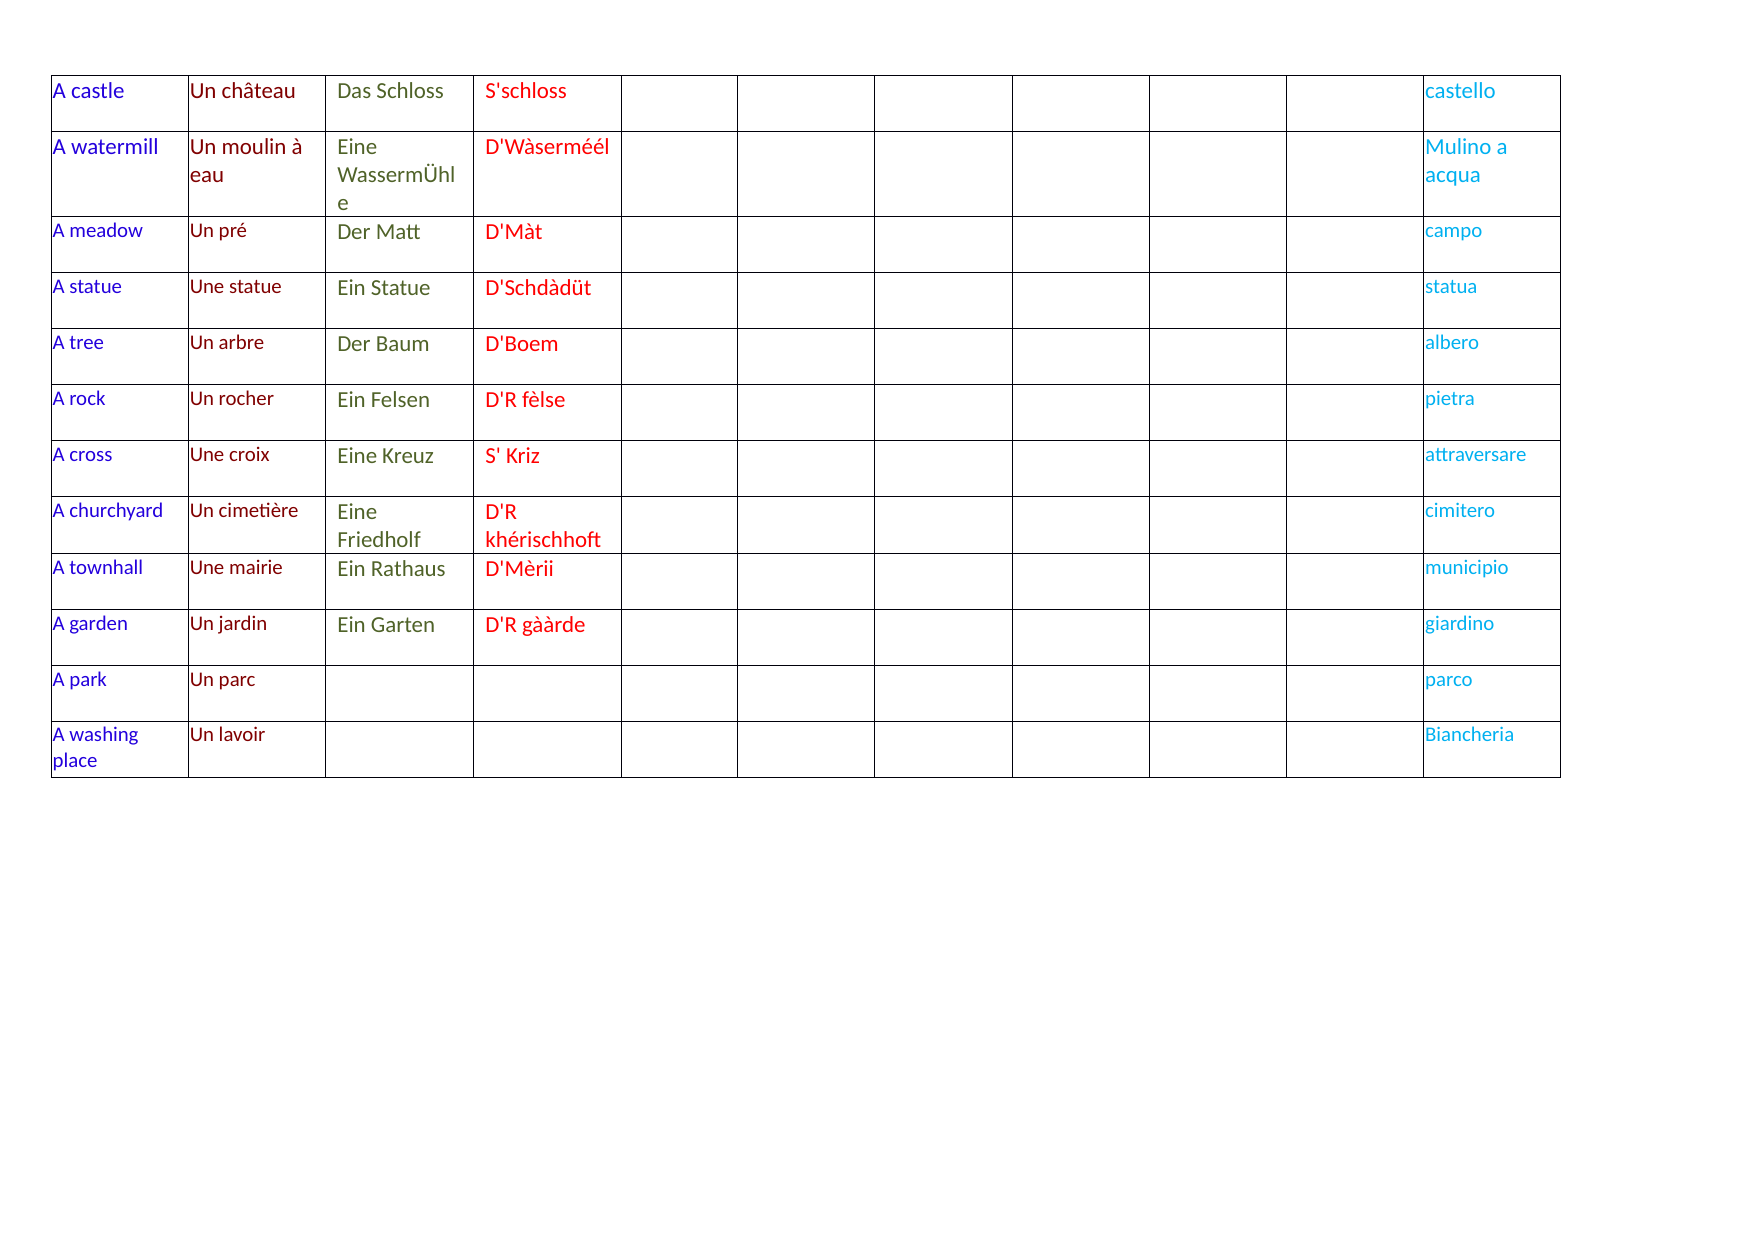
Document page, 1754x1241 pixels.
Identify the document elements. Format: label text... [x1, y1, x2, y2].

table_cell [875, 329, 1012, 384]
table_cell A park [52, 666, 188, 721]
table_cell [875, 217, 1012, 272]
table_cell D'Wàserméél [474, 132, 621, 216]
table_cell Un pré [189, 217, 325, 272]
table_cell [1013, 722, 1149, 777]
table_cell [738, 441, 874, 496]
table_cell A churchyard [52, 497, 188, 553]
table_cell [738, 497, 874, 553]
table_cell [738, 554, 874, 609]
table_cell [1013, 273, 1149, 328]
table_cell campo [1424, 217, 1560, 272]
table_cell [622, 273, 737, 328]
table_cell [1287, 610, 1423, 665]
table_cell Mulino a acqua [1424, 132, 1560, 216]
table_cell Un château [189, 76, 325, 131]
table_cell [1150, 441, 1286, 496]
table_cell Un cimetière [189, 497, 325, 553]
table_cell [738, 76, 874, 131]
table_cell Un moulin à eau [189, 132, 325, 216]
table_cell Un lavoir [189, 722, 325, 777]
table_cell D'Màt [474, 217, 621, 272]
table_cell [622, 132, 737, 216]
table_cell giardino [1424, 610, 1560, 665]
table_cell [875, 554, 1012, 609]
table_cell [1150, 722, 1286, 777]
table_cell A garden [52, 610, 188, 665]
table_cell [1287, 722, 1423, 777]
table_cell [738, 132, 874, 216]
table_cell [1013, 132, 1149, 216]
table_cell [875, 273, 1012, 328]
table_cell D'R gààrde [474, 610, 621, 665]
table_cell Eine Friedholf [326, 497, 473, 553]
table_cell [622, 329, 737, 384]
table_cell Un arbre [189, 329, 325, 384]
table_cell [1013, 329, 1149, 384]
table_cell [1013, 441, 1149, 496]
table_cell A cross [52, 441, 188, 496]
table_cell municipio [1424, 554, 1560, 609]
table_cell A townhall [52, 554, 188, 609]
table_cell [738, 610, 874, 665]
table_cell Ein Statue [326, 273, 473, 328]
table_cell Ein Rathaus [326, 554, 473, 609]
table_cell Das Schloss [326, 76, 473, 131]
table_cell S'schloss [474, 76, 621, 131]
table_cell [875, 610, 1012, 665]
table_cell [622, 217, 737, 272]
table_cell Un parc [189, 666, 325, 721]
table_cell [875, 497, 1012, 553]
table_cell cimitero [1424, 497, 1560, 553]
table_cell A castle [52, 76, 188, 131]
table_cell D'R fèlse [474, 385, 621, 440]
table_cell [875, 132, 1012, 216]
table_cell S' Kriz [474, 441, 621, 496]
table_cell Une mairie [189, 554, 325, 609]
table_cell [738, 666, 874, 721]
table_cell D'Mèrii [474, 554, 621, 609]
table_cell statua [1424, 273, 1560, 328]
table_cell Eine Kreuz [326, 441, 473, 496]
table_cell parco [1424, 666, 1560, 721]
table_cell A rock [52, 385, 188, 440]
table_cell [326, 666, 473, 721]
table_cell [622, 722, 737, 777]
table_cell [326, 722, 473, 777]
table_cell [875, 385, 1012, 440]
table_cell [1287, 132, 1423, 216]
table_cell [622, 497, 737, 553]
table_cell D'Boem [474, 329, 621, 384]
table_cell A statue [52, 273, 188, 328]
table_cell [1150, 329, 1286, 384]
table_cell [1287, 497, 1423, 553]
table_cell [738, 273, 874, 328]
table_cell Une croix [189, 441, 325, 496]
table_cell [622, 76, 737, 131]
table_cell [1150, 76, 1286, 131]
table_cell [1287, 76, 1423, 131]
table_cell [622, 385, 737, 440]
table_cell [1150, 497, 1286, 553]
table_cell [474, 722, 621, 777]
table_cell A tree [52, 329, 188, 384]
table_cell [1013, 554, 1149, 609]
table_cell pietra [1424, 385, 1560, 440]
table_cell [1287, 385, 1423, 440]
table_cell [1013, 666, 1149, 721]
table_cell A meadow [52, 217, 188, 272]
table_cell [474, 666, 621, 721]
table_cell Un rocher [189, 385, 325, 440]
table_cell [1013, 217, 1149, 272]
table_cell D'R khérischhoft [474, 497, 621, 553]
table_cell [1013, 385, 1149, 440]
table_cell [738, 385, 874, 440]
table_cell Der Baum [326, 329, 473, 384]
table_cell Der Matt [326, 217, 473, 272]
table_cell Biancheria [1424, 722, 1560, 777]
table_cell [622, 666, 737, 721]
table_cell [1150, 273, 1286, 328]
table_cell [1150, 666, 1286, 721]
table_cell attraversare [1424, 441, 1560, 496]
table_cell Ein Felsen [326, 385, 473, 440]
table_cell D'Schdàdüt [474, 273, 621, 328]
table_cell [738, 329, 874, 384]
table_cell [1013, 610, 1149, 665]
table_cell [1150, 385, 1286, 440]
table_cell Eine WassermÜhle [326, 132, 473, 216]
table_cell [1150, 554, 1286, 609]
table_cell [1013, 76, 1149, 131]
table_cell Ein Garten [326, 610, 473, 665]
table_cell A watermill [52, 132, 188, 216]
table_cell [1150, 132, 1286, 216]
table_cell [622, 554, 737, 609]
table_cell [738, 217, 874, 272]
table_cell [875, 666, 1012, 721]
table_cell [875, 722, 1012, 777]
table_cell [1287, 441, 1423, 496]
table_cell [1013, 497, 1149, 553]
table_cell A washing place [52, 722, 188, 777]
table_cell Une statue [189, 273, 325, 328]
table_cell [1287, 666, 1423, 721]
table_cell [1150, 217, 1286, 272]
table_cell [1287, 273, 1423, 328]
table_cell [1287, 329, 1423, 384]
table_cell [622, 441, 737, 496]
table_cell [622, 610, 737, 665]
table_cell [1150, 610, 1286, 665]
table_cell castello [1424, 76, 1560, 131]
table_cell [1287, 554, 1423, 609]
table_cell Un jardin [189, 610, 325, 665]
table_cell [875, 441, 1012, 496]
table_cell [738, 722, 874, 777]
table_cell albero [1424, 329, 1560, 384]
table_cell [875, 76, 1012, 131]
table_cell [1287, 217, 1423, 272]
